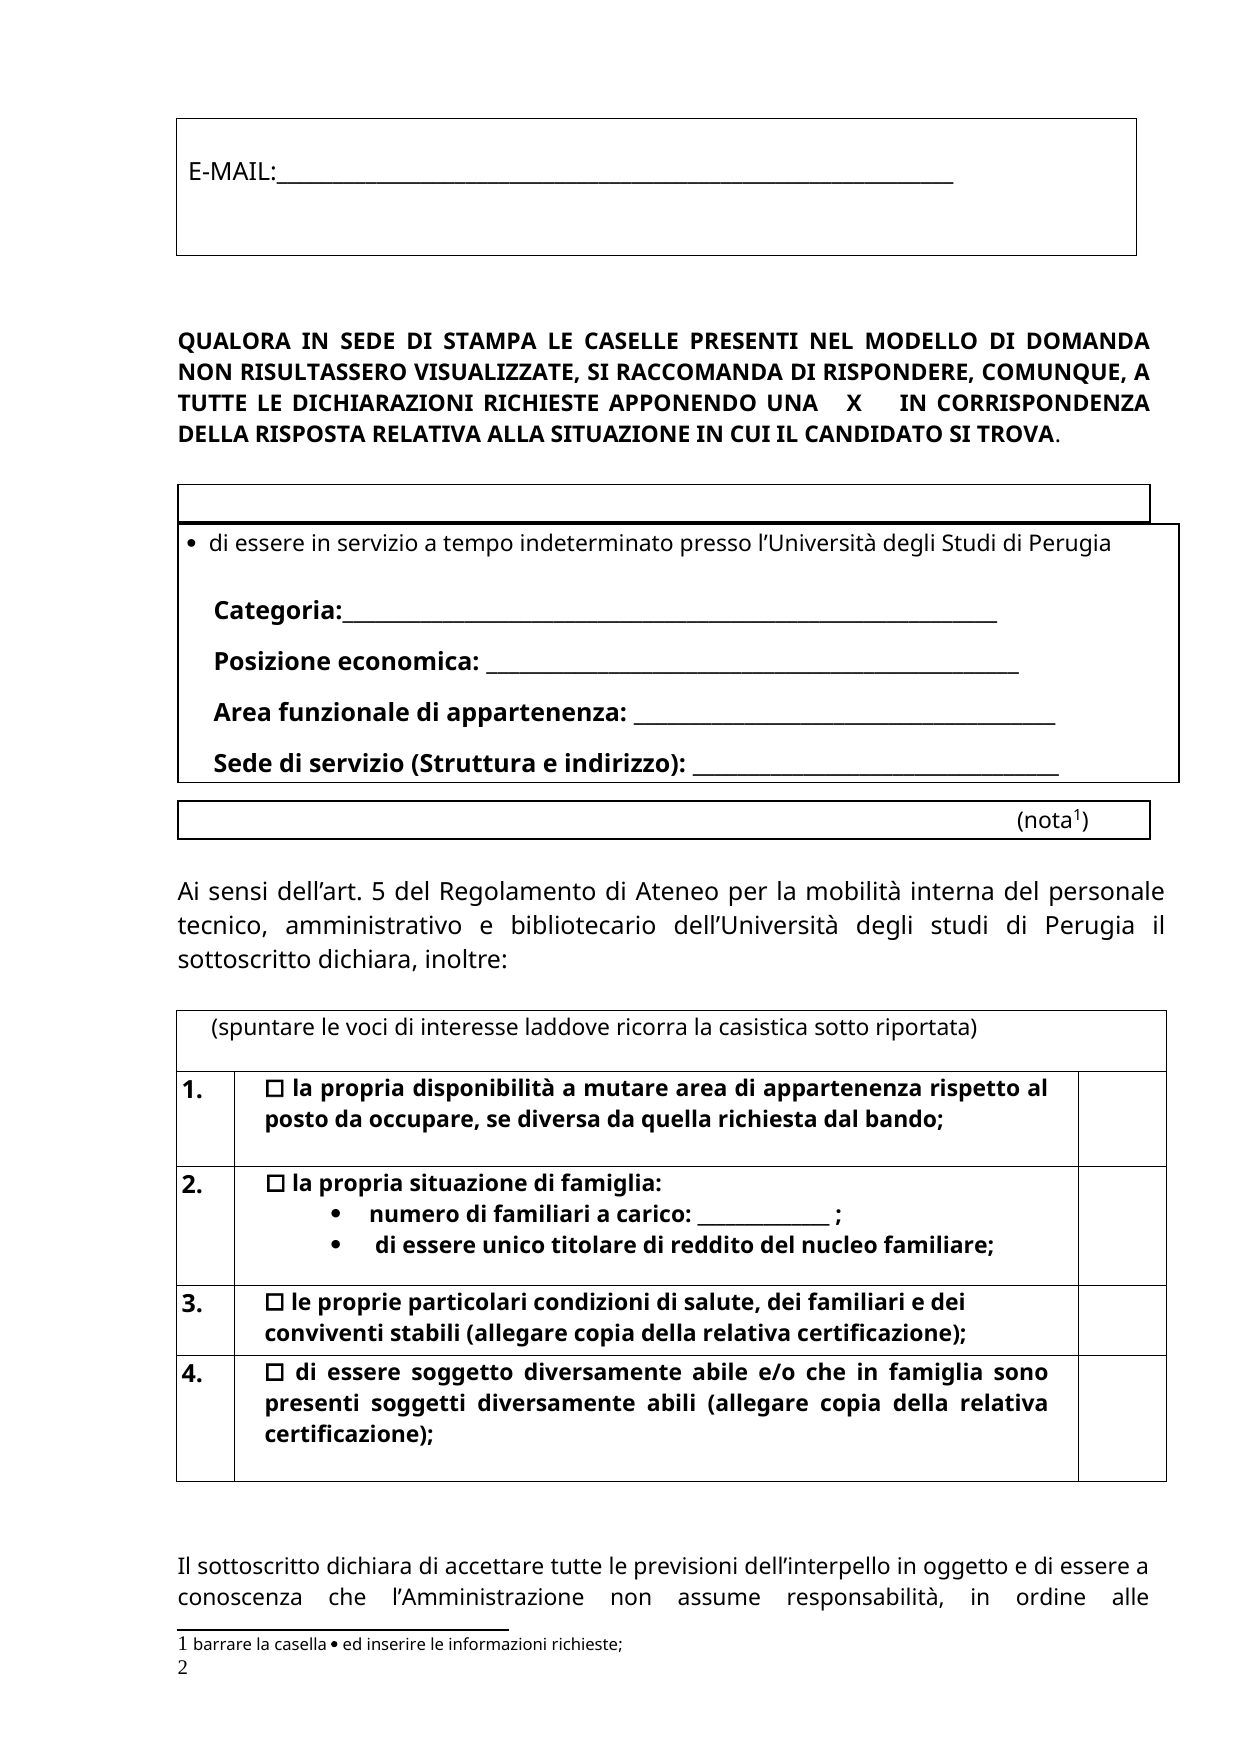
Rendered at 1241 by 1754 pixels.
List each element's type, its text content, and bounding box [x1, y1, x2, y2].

table_cell  di essere soggetto diversamente abile e/o che in famiglia sono presenti soggetti diversamente abili (allegare copia della relativa certificazione); [235, 1356, 1078, 1481]
text QUALORA IN SEDE DI STAMPA LE CASELLE PRESENTI NEL MODELLO DI DOMANDA NON RISULTASSERO VISUALIZZATE, SI RACCOMANDA DI RISPONDERE, COMUNQUE, A TUTTE LE DICHIARAZIONI RICHIESTE APPONENDO UNA X IN CORRISPONDENZA DELLA RISPOSTA RELATIVA ALLA SITUAZIONE IN CUI IL CANDIDATO SI TROVA. [177, 324, 1151, 449]
subtitle Posizione economica: ________________________________________________ [179, 642, 1178, 678]
table_cell [1079, 1167, 1166, 1285]
subtitle Area funzionale di appartenenza: ______________________________________ [179, 693, 1178, 729]
table_cell 4. [177, 1356, 234, 1481]
text Il sottoscritto dichiara di accettare tutte le previsioni dell’interpello in oggetto e di essere a conoscenza che l’Amministrazione non assume responsabilità, in ordine alle [177, 1550, 1151, 1612]
table_cell [1079, 1072, 1166, 1166]
table_cell  la propria situazione di famiglia: numero di familiari a carico: ______________ ; di essere unico titolare di reddito del nucleo familiare; [235, 1167, 1078, 1285]
table_cell 1. [177, 1072, 234, 1166]
table_cell  la propria disponibilità a mutare area di appartenenza rispetto al posto da occupare, se diversa da quella richiesta dal bando; [235, 1072, 1078, 1166]
subtitle  di essere in servizio a tempo indeterminato presso l’Università degli Studi di Perugia [179, 525, 1178, 558]
text Ai sensi dell’art. 5 del Regolamento di Ateneo per la mobilità interna del personale tecnico, amministrativo e bibliotecario dell’Università degli studi di Perugia il sottoscritto dichiara, inoltre: [177, 874, 1166, 976]
subtitle Sede di servizio (Struttura e indirizzo): _________________________________ [179, 744, 1178, 782]
table_cell E-MAIL:_____________________________________________________________ [177, 119, 1136, 255]
table_cell 2. [177, 1167, 234, 1285]
text barrare la casella  ed inserire le informazioni richieste; [177, 1631, 1151, 1655]
subtitle Categoria:___________________________________________________________ [179, 591, 1178, 627]
table_cell [1079, 1286, 1166, 1355]
table_cell [1079, 1356, 1166, 1481]
table_header (spuntare le voci di interesse laddove ricorra la casistica sotto riportata) [177, 1011, 1166, 1071]
table_cell 3. [177, 1286, 234, 1355]
text (nota) [179, 802, 1149, 838]
table_cell  le proprie particolari condizioni di salute, dei familiari e dei conviventi stabili (allegare copia della relativa certificazione); [235, 1286, 1078, 1355]
